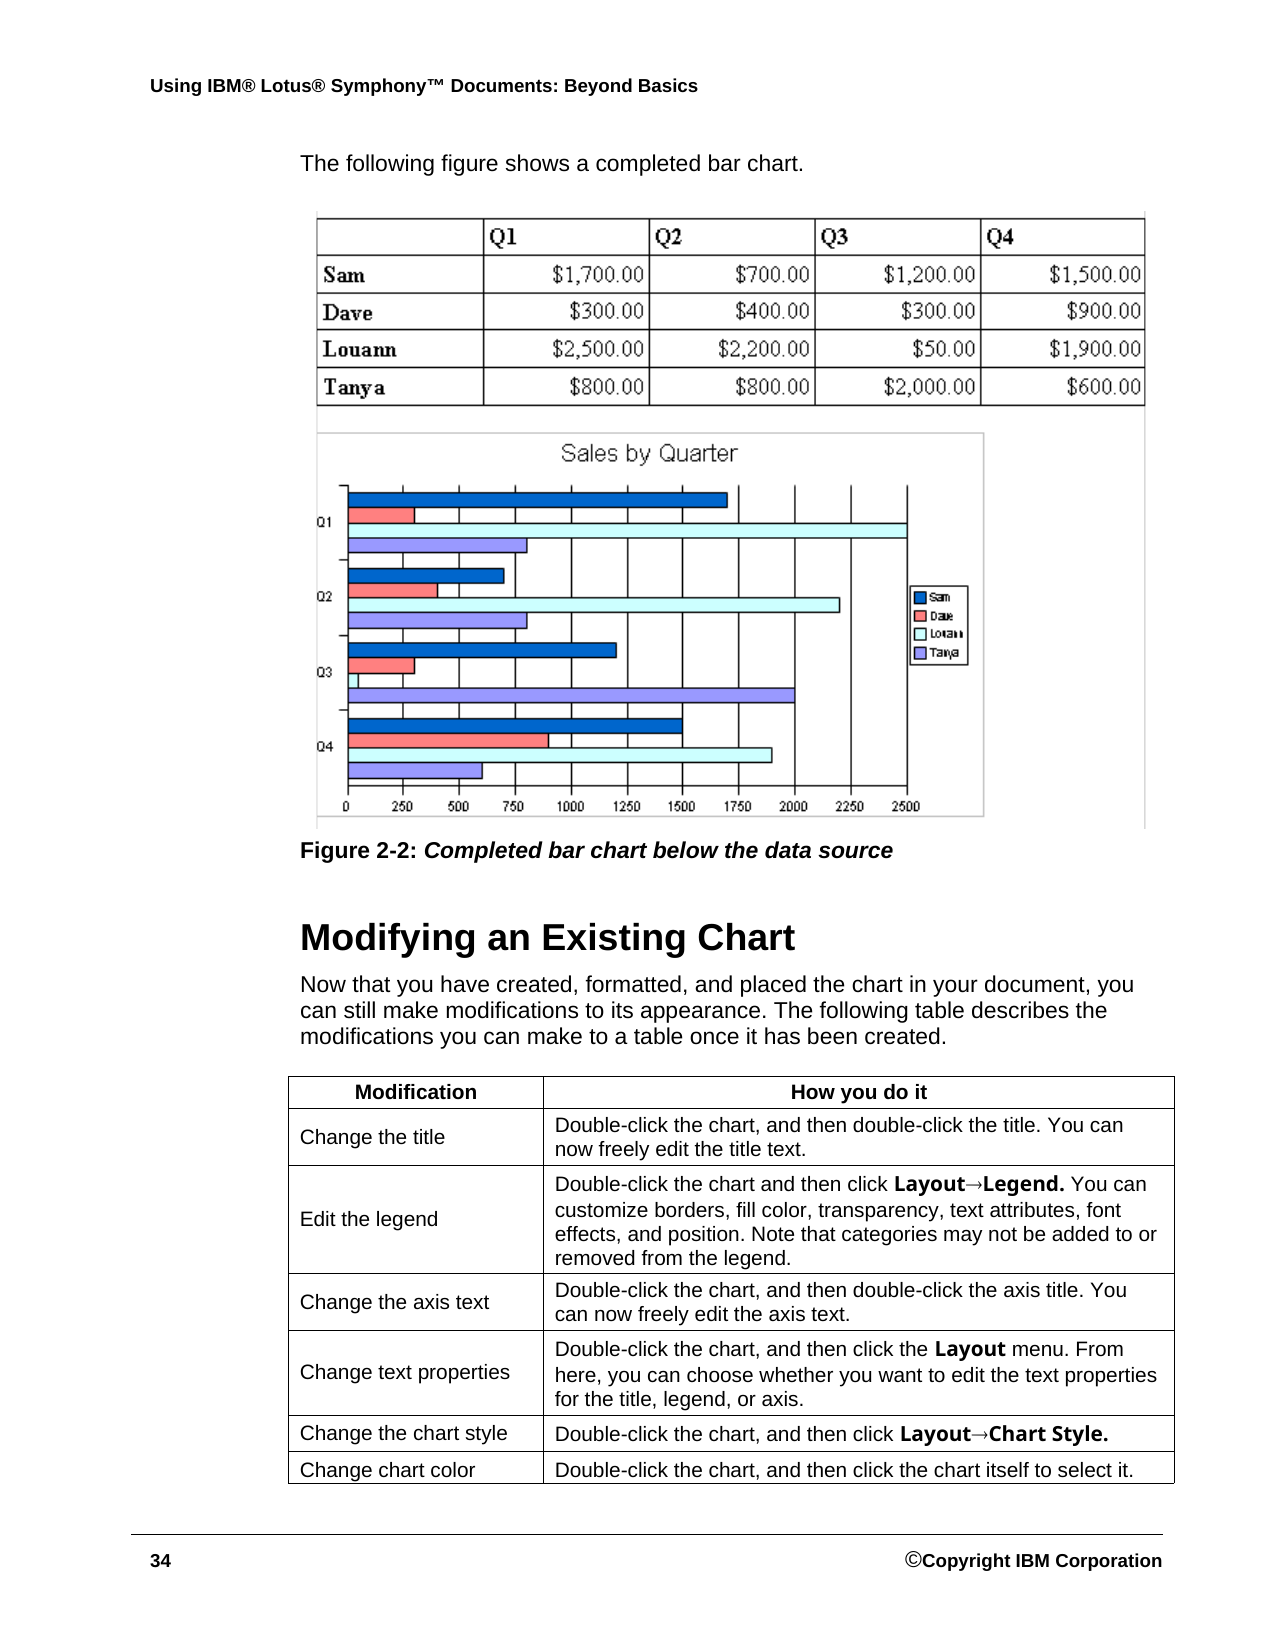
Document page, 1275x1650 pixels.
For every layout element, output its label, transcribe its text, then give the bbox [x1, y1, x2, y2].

text Now that you have created, formatted, and placed the chart in your document, you can still make modifications to its appearance. The following table describes the modifications you can make to a table once it has been created. [300, 971, 1162, 1049]
text Figure 2-2: Completed bar chart below the data source [300, 837, 1162, 863]
table_header How you do it [544, 1077, 1174, 1108]
text The following figure shows a completed bar chart. [300, 150, 1162, 176]
table_header Modification [289, 1077, 543, 1108]
table_cell Double-click the chart and then click LayoutLegend. You can customize borders, fill color, transparency, text attributes, font effects, and position. Note that categories may not be added to or removed from the legend. [544, 1166, 1174, 1273]
table_cell Change the axis text [289, 1274, 543, 1330]
table_cell Double-click the chart, and then click the Layout menu. From here, you can choose whether you want to edit the text properties for the title, legend, or axis. [544, 1331, 1174, 1415]
table_cell Change the title [289, 1109, 543, 1165]
table_cell Double-click the chart, and then click LayoutChart Style. [544, 1416, 1174, 1451]
table_cell Change text properties [289, 1331, 543, 1415]
subtitle Modifying an Existing Chart [300, 915, 1162, 958]
table_cell Edit the legend [289, 1166, 543, 1273]
table_cell Double-click the chart, and then click the chart itself to select it. [544, 1452, 1174, 1483]
table_cell Change the chart style [289, 1416, 543, 1451]
table_cell Double-click the chart, and then double-click the title. You can now freely edit the title text. [544, 1109, 1174, 1165]
picture [316, 211, 1146, 829]
table_cell Change chart color [289, 1452, 543, 1483]
table_cell Double-click the chart, and then double-click the axis title. You can now freely edit the axis text. [544, 1274, 1174, 1330]
